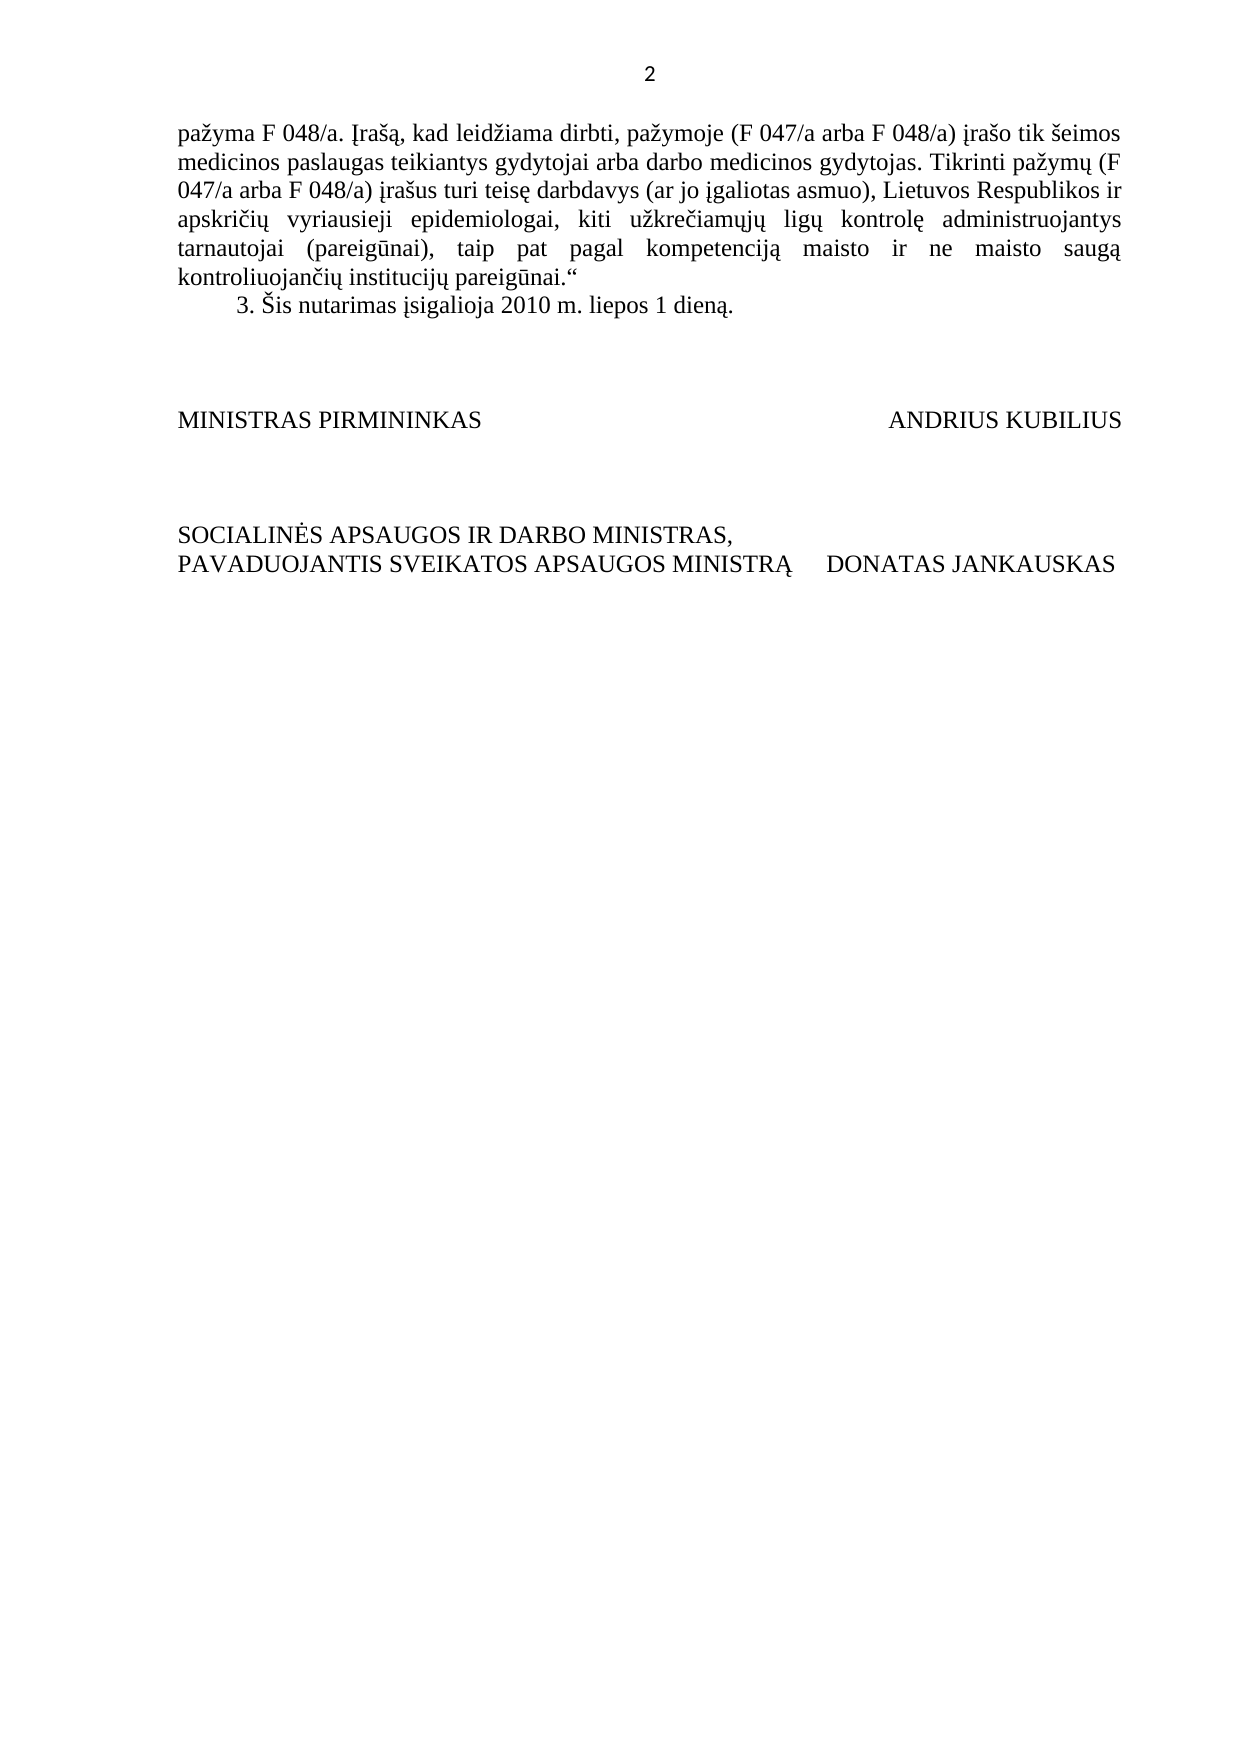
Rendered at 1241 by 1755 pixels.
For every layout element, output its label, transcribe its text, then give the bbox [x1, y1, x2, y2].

text pažyma F 048/a. Įrašą, kad leidžiama dirbti, pažymoje (F 047/a arba F 048/a) įrašo tik šeimos medicinos paslaugas teikiantys gydytojai arba darbo medicinos gydytojas. Tikrinti pažymų (F 047/a arba F 048/a) įrašus turi teisę darbdavys (ar jo įgaliotas asmuo), Lietuvos Respublikos ir apskričių vyriausieji epidemiologai, kiti užkrečiamųjų ligų kontrolę administruojantys tarnautojai (pareigūnai), taip pat pagal kompetenciją maisto ir ne maisto saugą kontroliuojančių institucijų pareigūnai.“ [177, 118, 1122, 291]
text Socialinės apsaugos ir darbo ministras, [177, 521, 1122, 549]
text Ministras Pirmininkas Andrius Kubilius [177, 406, 1122, 434]
text 3. Šis nutarimas įsigalioja 2010 m. liepos 1 dieną. [177, 291, 1122, 319]
text pavaduojantis sveikatos apsaugos ministrą Donatas Jankauskas [177, 549, 1122, 578]
